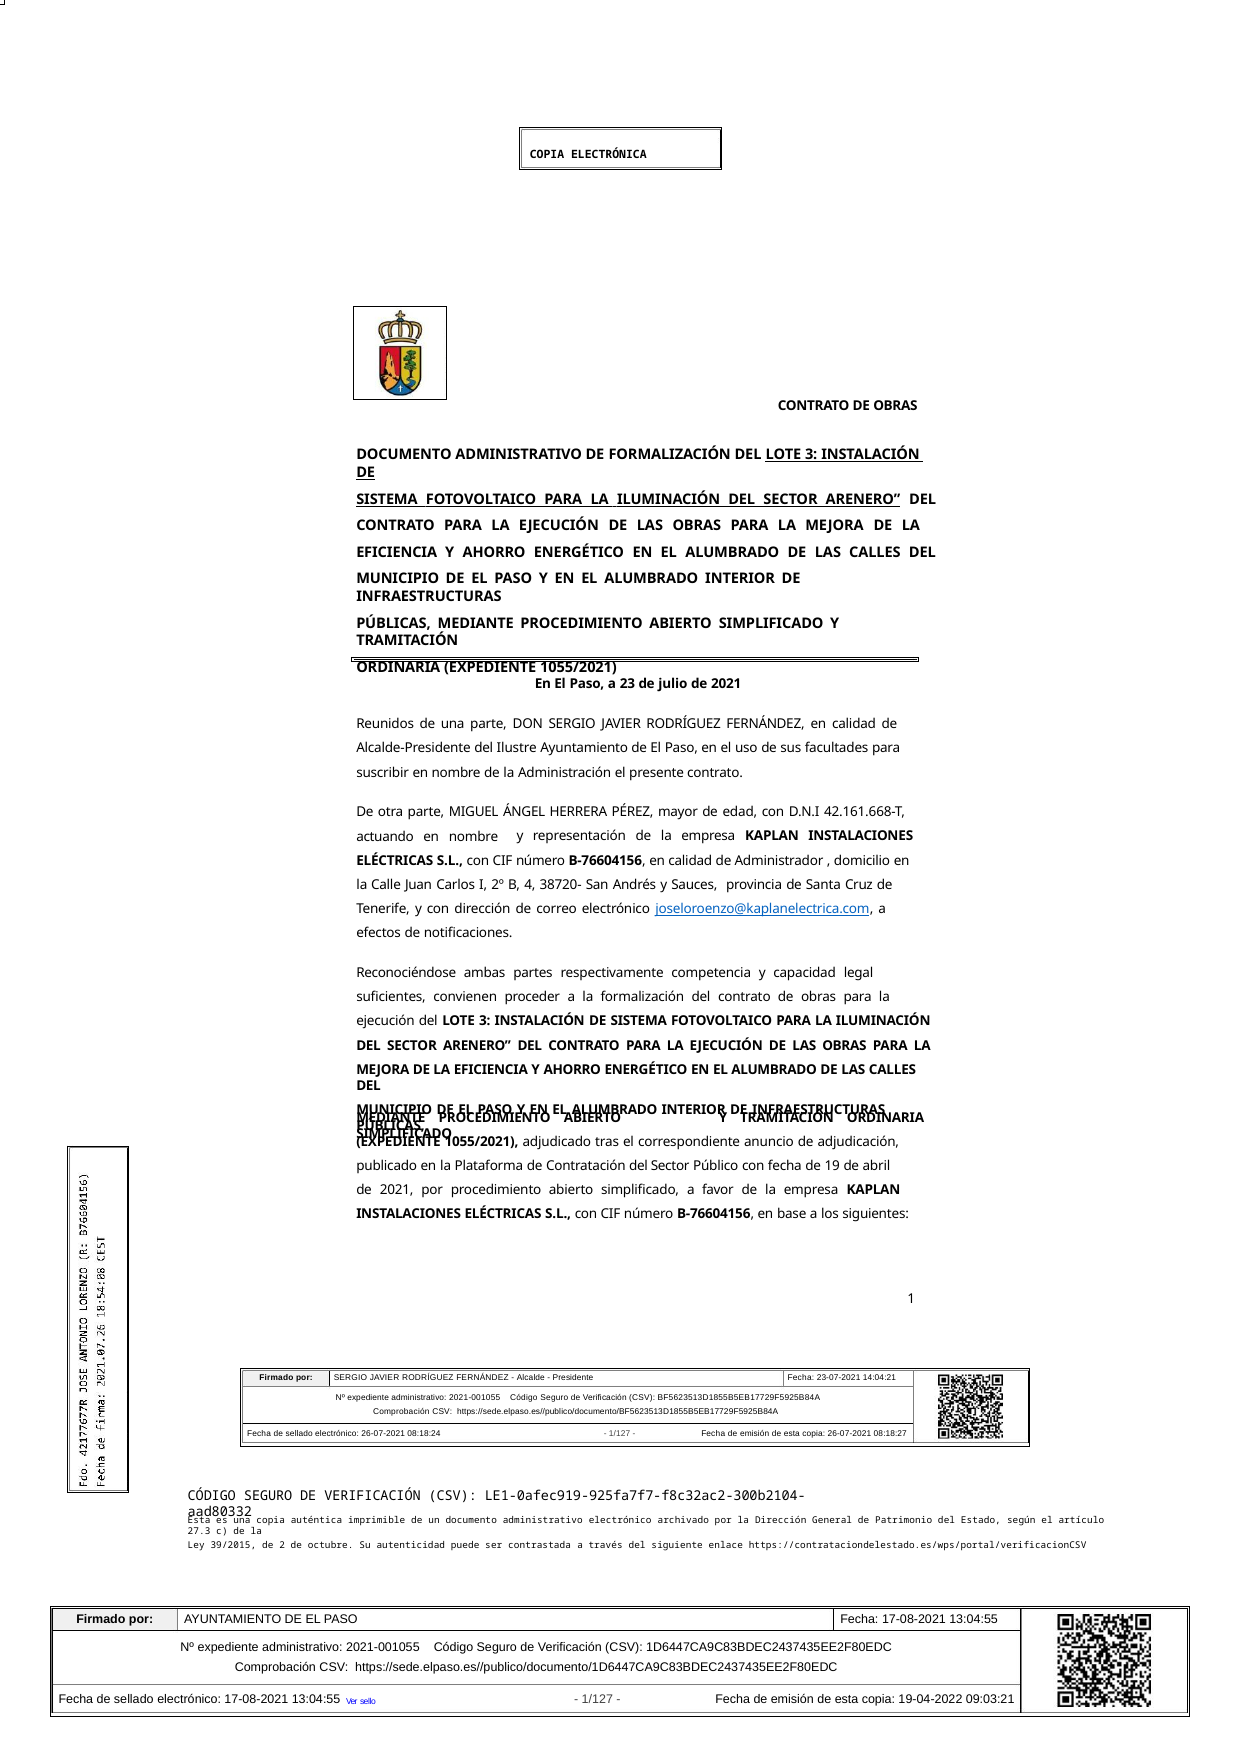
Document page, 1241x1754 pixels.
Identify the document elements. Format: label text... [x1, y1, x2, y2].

text ejecución del LOTE 3: INSTALACIÓN DE SISTEMA FOTOVOLTAICO PARA LA ILUMINACIÓN [356, 1013, 939, 1029]
text MEJORA DE LA EFICIENCIA Y AHORRO ENERGÉTICO EN EL ALUMBRADO DE LAS CALLES DEL [356, 1062, 939, 1093]
text MUNICIPIO DE EL PASO Y EN EL ALUMBRADO INTERIOR DE INFRAESTRUCTURAS PÚBLICAS, [356, 1101, 939, 1110]
text la Calle Juan Carlos I, 2º B, 4, 38720- San Andrés y Sauces, provincia de Santa Cruz de [356, 877, 939, 892]
text - 1/127 - [574, 1693, 639, 1707]
text AYUNTAMIENTO DE EL PASO [184, 1612, 386, 1626]
text 1 [907, 1291, 934, 1306]
text Reconociéndose ambas partes respectivamente competencia y capacidad legal [356, 965, 939, 981]
text Y TRAMITACIÓN ORDINARIA [719, 1110, 939, 1126]
text CONTRATO PARA LA EJECUCIÓN DE LAS OBRAS PARA LA MEJORA DE LA [356, 517, 939, 534]
text INSTALACIONES ELÉCTRICAS S.L., con CIF número B-76604156, en base a los siguientes: [356, 1206, 939, 1222]
text Reunidos de una parte, DON SERGIO JAVIER RODRÍGUEZ FERNÁNDEZ, en calidad de [356, 716, 939, 732]
text COPIA ELECTRÓNICA [529, 148, 653, 161]
picture [68, 1147, 128, 1492]
text - 1/127 - [603, 1429, 648, 1438]
text publicado en la Plataforma de Contratación del Sector Público con fecha de 19 de abril [356, 1158, 939, 1174]
text SERGIO JAVIER RODRÍGUEZ FERNÁNDEZ - Alcalde - Presidente [333, 1373, 619, 1383]
text (EXPEDIENTE 1055/2021), adjudicado tras el correspondiente anuncio de adjudicación, [356, 1134, 939, 1149]
text Firmado por: [259, 1373, 325, 1383]
text En El Paso, a 23 de julio de 2021 [534, 676, 760, 692]
text PÚBLICAS, MEDIANTE PROCEDIMIENTO ABIERTO SIMPLIFICADO Y TRAMITACIÓN [356, 614, 939, 649]
text MUNICIPIO DE EL PASO Y EN EL ALUMBRADO INTERIOR DE INFRAESTRUCTURAS [356, 570, 939, 605]
text efectos de notificaciones. [356, 925, 939, 941]
text DOCUMENTO ADMINISTRATIVO DE FORMALIZACIÓN DEL LOTE 3: INSTALACIÓN DE [356, 446, 939, 481]
picture [520, 128, 721, 169]
text actuando en nombre [356, 828, 516, 844]
text DEL SECTOR ARENERO” DEL CONTRATO PARA LA EJECUCIÓN DE LAS OBRAS PARA LA [356, 1037, 939, 1053]
text CONTRATO DE OBRAS [778, 397, 934, 413]
text Fecha: 23-07-2021 14:04:21 [787, 1373, 913, 1383]
picture [51, 1607, 1189, 1716]
text suficientes, convienen proceder a la formalización del contrato de obras para la [356, 989, 939, 1005]
text Fecha de sellado electrónico: 17-08-2021 13:04:55 Ver sello [58, 1692, 403, 1706]
text Esta es una copia auténtica imprimible de un documento administrativo electrónico archivado por la Dirección General de Patrimonio del Estado, según el artículo 27.3 c) de la [187, 1515, 1120, 1537]
picture [241, 1369, 1029, 1446]
text de 2021, por procedimiento abierto simplificado, a favor de la empresa KAPLAN [356, 1182, 939, 1198]
text CÓDIGO SEGURO DE VERIFICACIÓN (CSV): LE1-0afec919-925fa7f7-f8c32ac2-300b2104-aad80332 [187, 1488, 833, 1515]
text suscribir en nombre de la Administración el presente contrato. [356, 764, 939, 780]
text ELÉCTRICAS S.L., con CIF número B-76604156, en calidad de Administrador , domicilio en [356, 852, 939, 868]
text Fecha de emisión de esta copia: 19-04-2022 09:03:21 [715, 1692, 1039, 1706]
text Tenerife, y con dirección de correo electrónico joseloroenzo@kaplanelectrica.com, a [356, 901, 939, 917]
picture [354, 307, 446, 399]
text Fecha de emisión de esta copia: 26-07-2021 08:18:27 [701, 1428, 933, 1438]
text Alcalde-Presidente del Ilustre Ayuntamiento de El Paso, en el uso de sus facultades para [356, 740, 939, 756]
text SISTEMA FOTOVOLTAICO PARA LA ILUMINACIÓN DEL SECTOR ARENERO” DEL [356, 490, 939, 508]
text Firmado por: [76, 1612, 172, 1626]
text y representación de la empresa KAPLAN INSTALACIONES [516, 828, 939, 844]
text Nº expediente administrativo: 2021-001055 Código Seguro de Verificación (CSV): 1D6447CA9C83BDEC2437435EE2F80EDC [180, 1640, 918, 1654]
text De otra parte, MIGUEL ÁNGEL HERRERA PÉREZ, mayor de edad, con D.N.I 42.161.668-T, [356, 804, 939, 820]
text Comprobación CSV: https://sede.elpaso.es//publico/documento/BF5623513D1855B5EB17729F5925B84A [373, 1407, 844, 1416]
text Fecha de sellado electrónico: 26-07-2021 08:18:24 [247, 1428, 467, 1438]
text Nº expediente administrativo: 2021-001055 Código Seguro de Verificación (CSV): BF5623513D1855B5EB17729F5925B84A [335, 1392, 844, 1402]
text Fecha: 17-08-2021 13:04:55 [840, 1612, 1021, 1626]
text MEDIANTE PROCEDIMIENTO ABIERTO SIMPLIFICADO [356, 1110, 730, 1134]
text ORDINARIA (EXPEDIENTE 1055/2021) [356, 658, 939, 676]
text Ley 39/2015, de 2 de octubre. Su autenticidad puede ser contrastada a través del siguiente enlace https://contrataciondelestado.es/wps/portal/verificacionCSV [187, 1540, 1120, 1551]
text Comprobación CSV: https://sede.elpaso.es//publico/documento/1D6447CA9C83BDEC2437435EE2F80EDC [234, 1661, 918, 1674]
text EFICIENCIA Y AHORRO ENERGÉTICO EN EL ALUMBRADO DE LAS CALLES DEL [356, 543, 939, 561]
